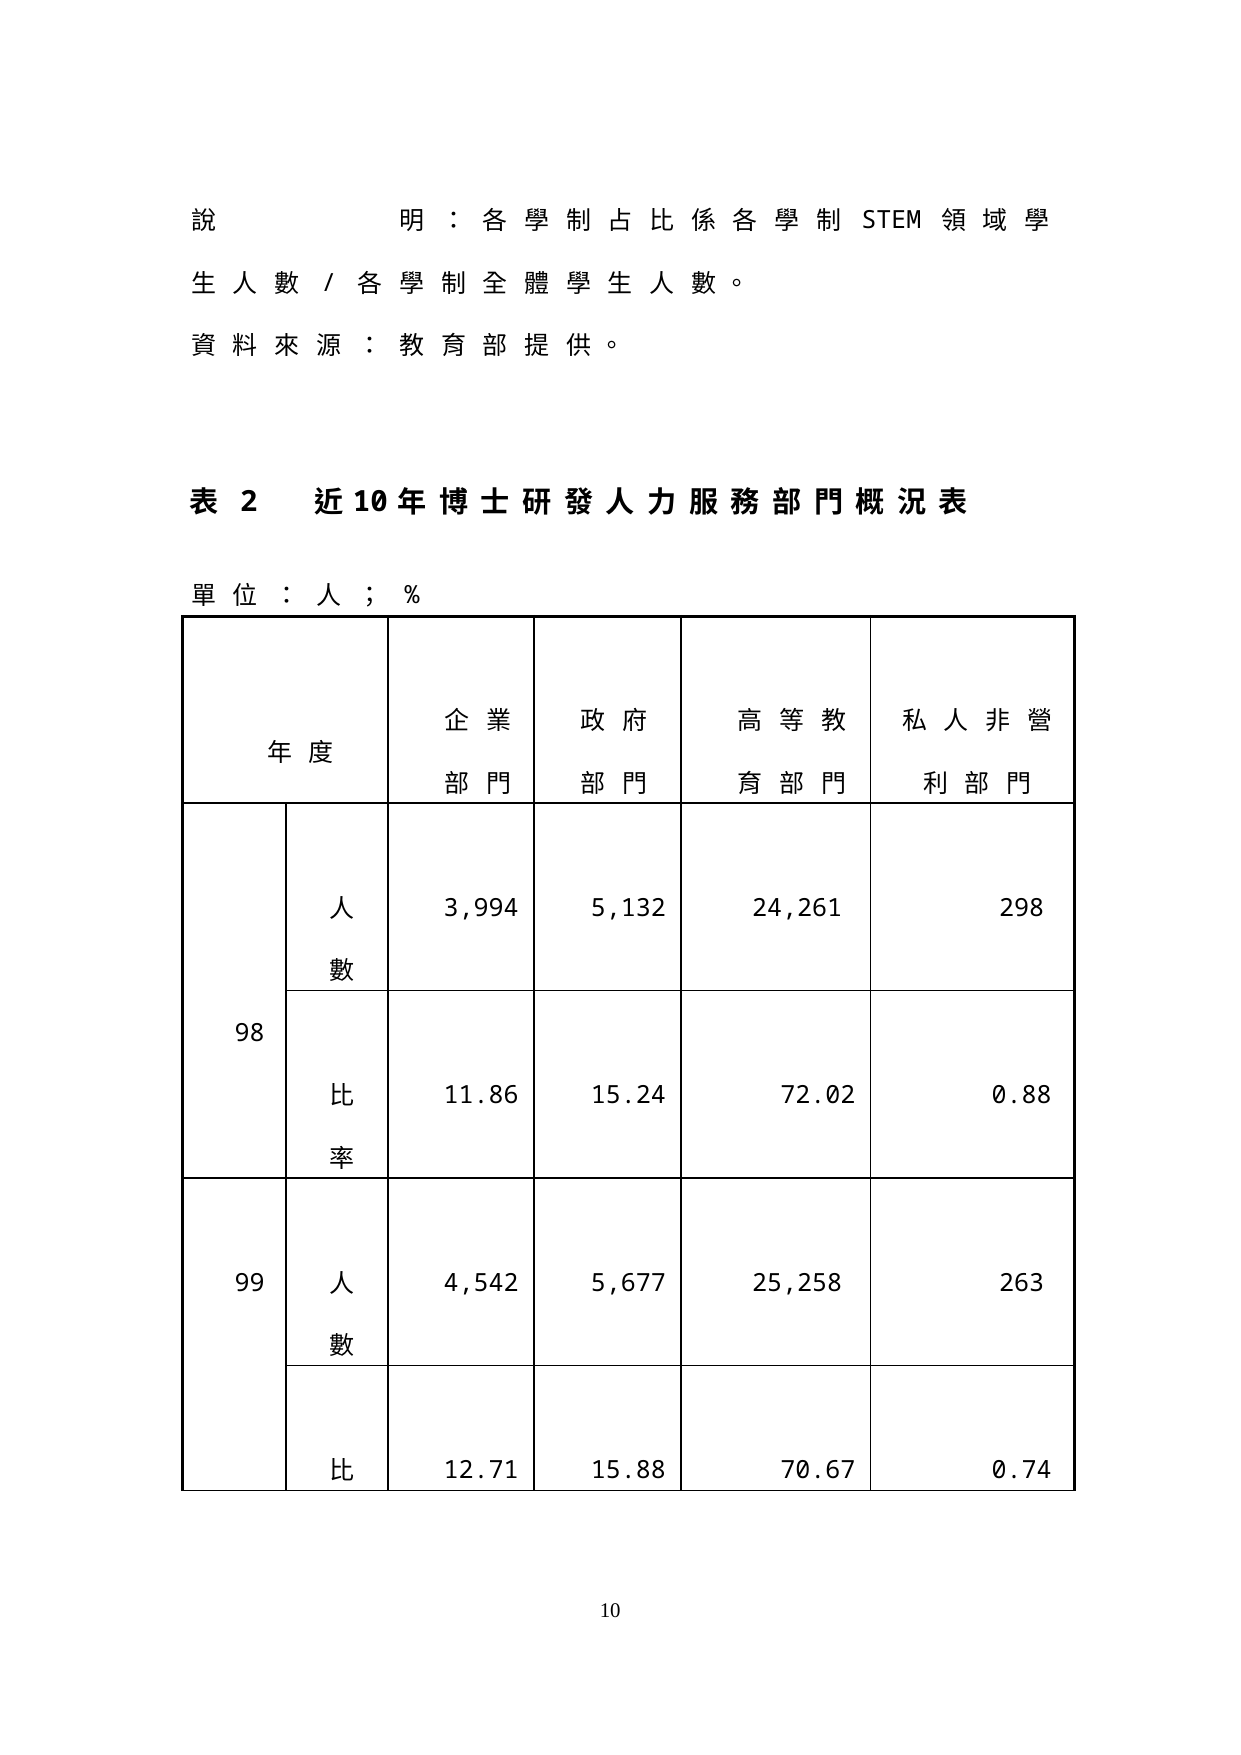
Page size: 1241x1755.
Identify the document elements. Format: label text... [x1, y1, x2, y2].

table_header 私人非營利部門 [871, 618, 1073, 802]
table_cell 比 [287, 1366, 387, 1490]
text 表2 近10年博士研發人力服務部門概況表 單位：人；% [183, 427, 1058, 615]
table_cell 72.02 [682, 991, 870, 1177]
table_cell 15.24 [535, 991, 680, 1177]
table_cell 0.74 [871, 1366, 1073, 1490]
table_cell 98 [184, 804, 285, 1177]
table_header 政府部門 [535, 618, 680, 802]
table_cell 12.71 [389, 1366, 533, 1490]
table_cell 比率 [287, 991, 387, 1177]
table_cell 99 [184, 1179, 285, 1490]
table_cell 人數 [287, 804, 387, 990]
table_cell 5,132 [535, 804, 680, 990]
table_header 企業部門 [389, 618, 533, 802]
table_header 高等教育部門 [682, 618, 870, 802]
table_cell 0.88 [871, 991, 1073, 1177]
table_cell 15.88 [535, 1366, 680, 1490]
text 資料來源：教育部提供。 [183, 302, 1058, 365]
table_cell 24,261 [682, 804, 870, 990]
table_cell 298 [871, 804, 1073, 990]
table_cell 11.86 [389, 991, 533, 1177]
text 說 明：各學制占比係各學制STEM領域學生人數/各學制全體學生人數。 [183, 177, 1058, 302]
table_cell 3,994 [389, 804, 533, 990]
table_cell 263 [871, 1179, 1073, 1365]
table_cell 人數 [287, 1179, 387, 1365]
table_header 年度 [184, 618, 387, 802]
table_cell 4,542 [389, 1179, 533, 1365]
table_cell 70.67 [682, 1366, 870, 1490]
table_cell 25,258 [682, 1179, 870, 1365]
table_cell 5,677 [535, 1179, 680, 1365]
